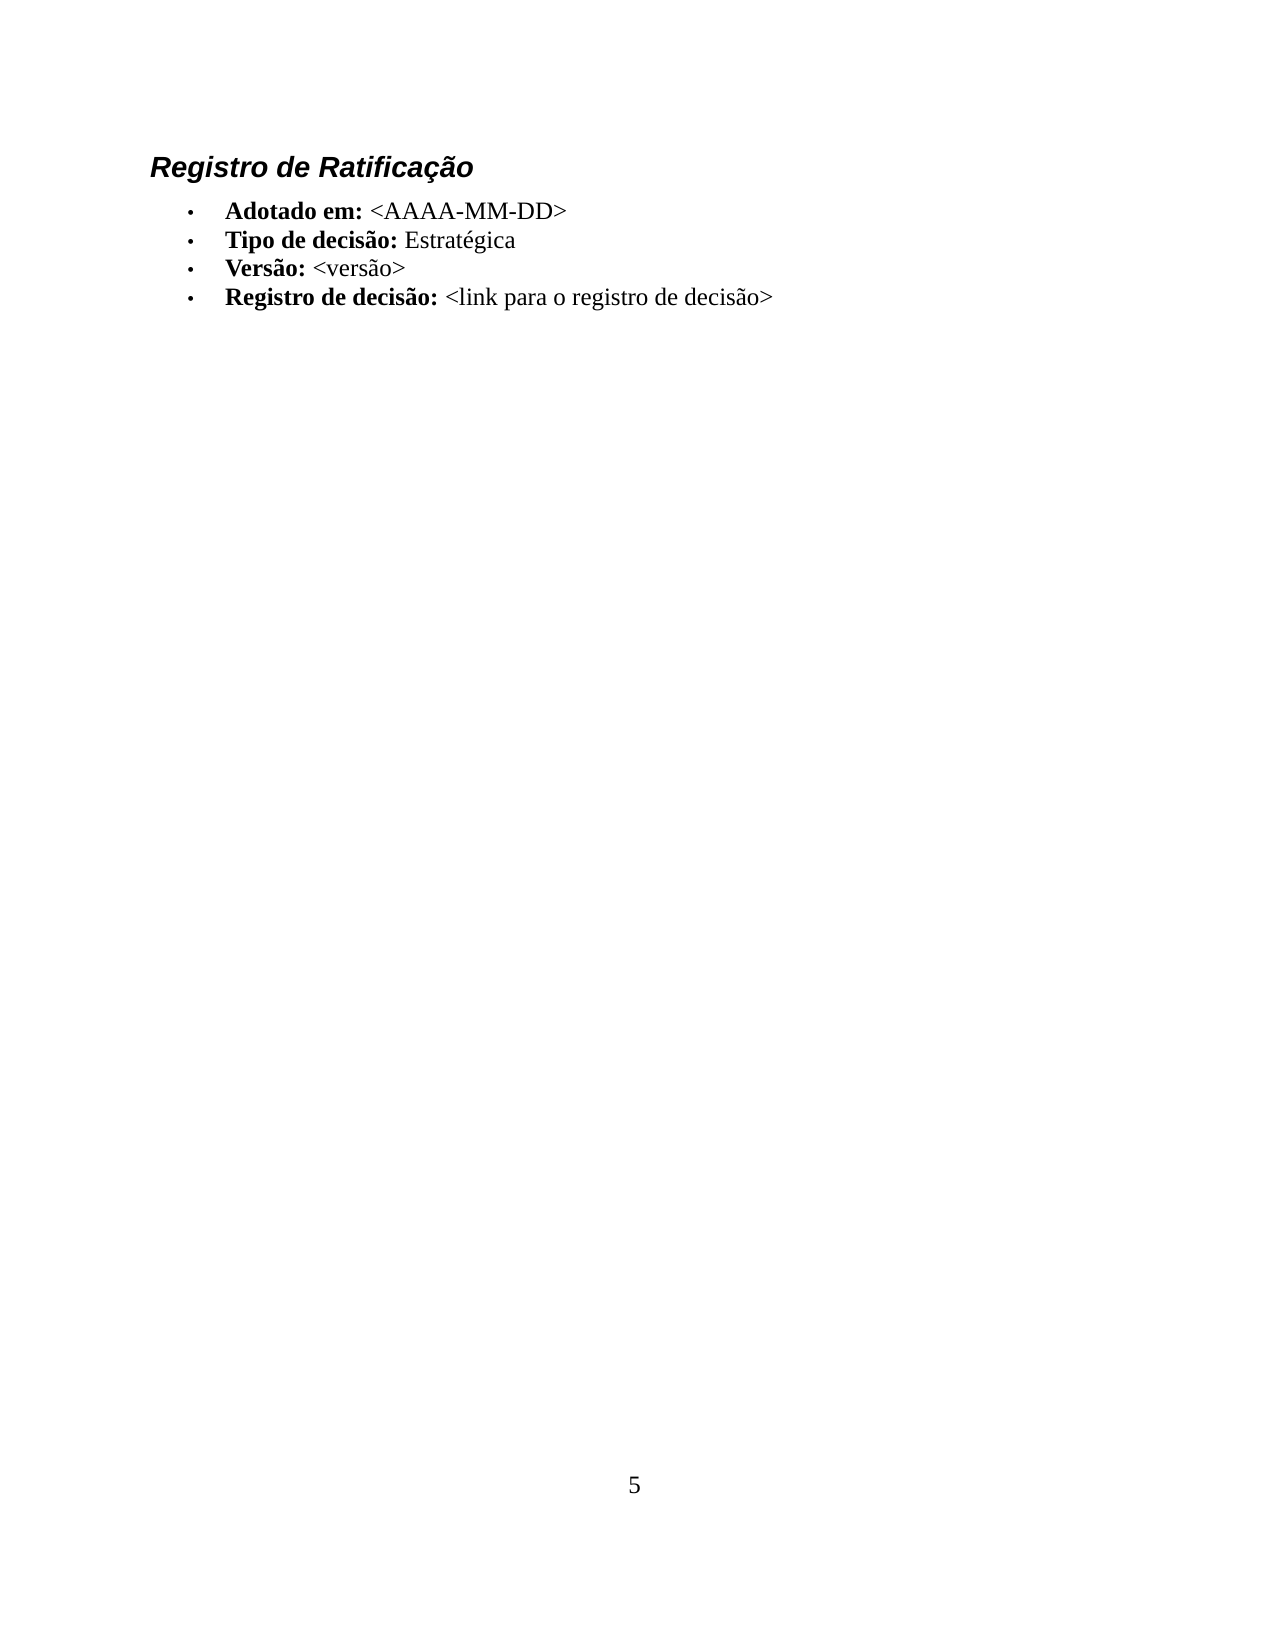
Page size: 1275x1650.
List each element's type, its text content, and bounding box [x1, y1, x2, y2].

list Registro de decisão: <link para o registro de decisão> [187, 282, 1125, 311]
subtitle Registro de Ratificação [150, 150, 1125, 183]
list Adotado em: <AAAA-MM-DD> [187, 196, 1125, 225]
list Versão: <versão> [187, 253, 1125, 282]
list Tipo de decisão: Estratégica [187, 225, 1125, 253]
